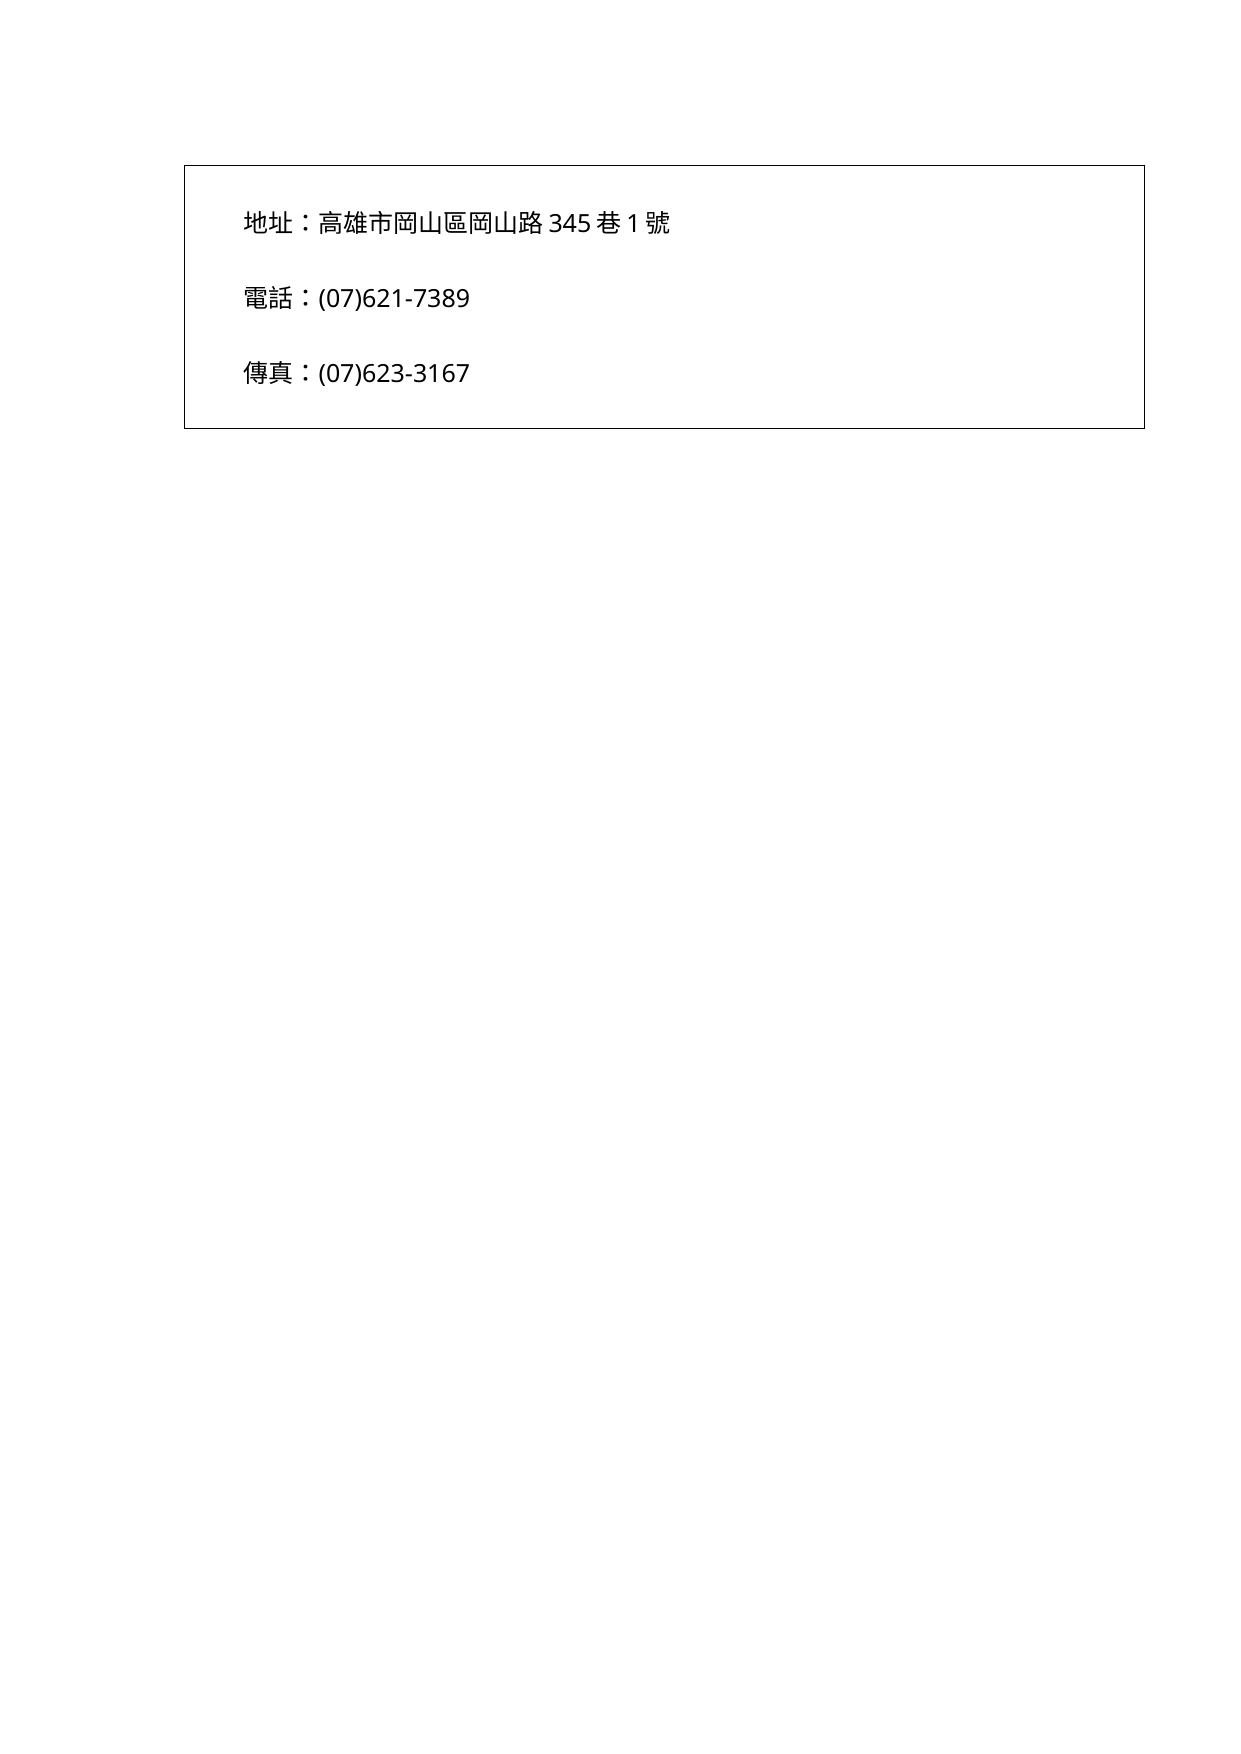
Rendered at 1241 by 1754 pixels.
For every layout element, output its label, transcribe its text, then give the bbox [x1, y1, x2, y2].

table_header 地址：高雄市岡山區岡山路345巷1號 電話：(07)621-7389 傳真：(07)623-3167 [185, 166, 1144, 428]
